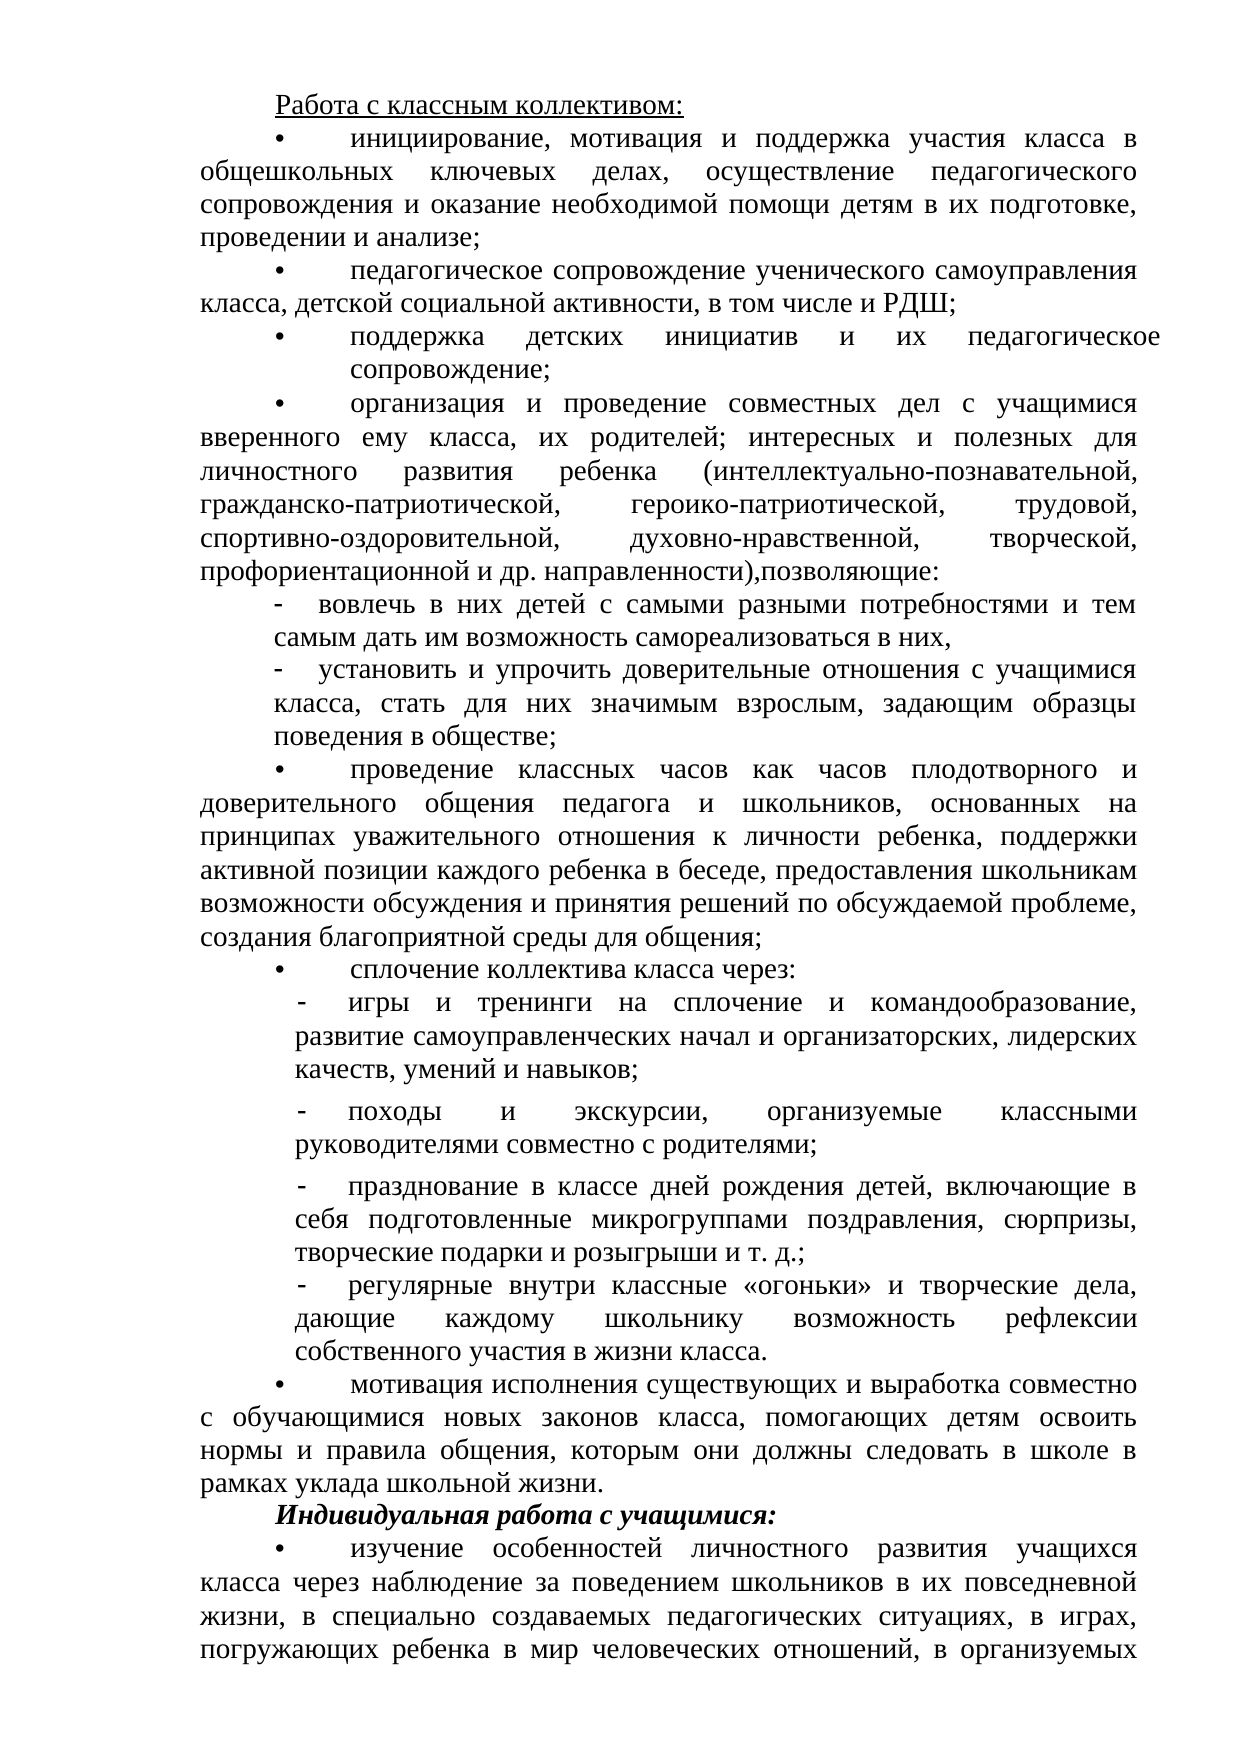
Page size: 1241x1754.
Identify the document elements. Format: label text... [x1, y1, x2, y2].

list сплочение коллектива класса через: [275, 952, 1161, 986]
list мотивация исполнения существующих и выработка совместно с обучающимися новых законов класса, помогающих детям освоить нормы и правила общения, которым они должны следовать в школе в рамках уклада школьной жизни. [200, 1367, 1138, 1499]
list походы и экскурсии, организуемые классными руководителями совместно с родителями; [294, 1094, 1138, 1159]
list игры и тренинги на сплочение и командообразование, развитие самоуправленческих начал и организаторских, лидерских качеств, умений и навыков; [294, 986, 1138, 1084]
list педагогическое сопровождение ученического самоуправления класса, детской социальной активности, в том числе и РДШ; [200, 253, 1138, 319]
list проведение классных часов как часов плодотворного и доверительного общения педагога и школьников, основанных на принципах уважительного отношения к личности ребенка, поддержки активной позиции каждого ребенка в беседе, предоставления школьникам возможности обсуждения и принятия решений по обсуждаемой проблеме, создания благоприятной среды для общения; [200, 751, 1138, 952]
list вовлечь в них детей с самыми разными потребностями и тем самым дать им возможность самореализоваться в них, [274, 587, 1137, 652]
list инициирование, мотивация и поддержка участия класса в общешкольных ключевых делах, осуществление педагогического сопровождения и оказание необходимой помощи детям в их подготовке, проведении и анализе; [200, 121, 1138, 252]
text Работа с классным коллективом: [275, 89, 1161, 121]
list установить и упрочить доверительные отношения с учащимися класса, стать для них значимым взрослым, задающим образцы поведения в обществе; [274, 652, 1137, 751]
list изучение особенностей личностного развития учащихся класса через наблюдение за поведением школьников в их повседневной жизни, в специально создаваемых педагогических ситуациях, в играх, погружающих ребенка в мир человеческих отношений, в организуемых [200, 1531, 1138, 1665]
subtitle Индивидуальная работа с учащимися: [275, 1500, 1161, 1531]
list организация и проведение совместных дел с учащимися вверенного ему класса, их родителей; интересных и полезных для личностного развития ребенка (интеллектуально-познавательной, гражданско-патриотической, героико-патриотической, трудовой, спортивно-оздоровительной, духовно-нравственной, творческой, профориентационной и др. направленности),позволяющие: [200, 386, 1138, 587]
list празднование в классе дней рождения детей, включающие в себя подготовленные микрогруппами поздравления, сюрпризы, творческие подарки и розыгрыши и т. д.; [294, 1169, 1138, 1268]
list регулярные внутри классные «огоньки» и творческие дела, дающие каждому школьнику возможность рефлексии собственного участия в жизни класса. [294, 1268, 1138, 1367]
list поддержка детских инициатив и их педагогическое сопровождение; [275, 319, 1161, 386]
